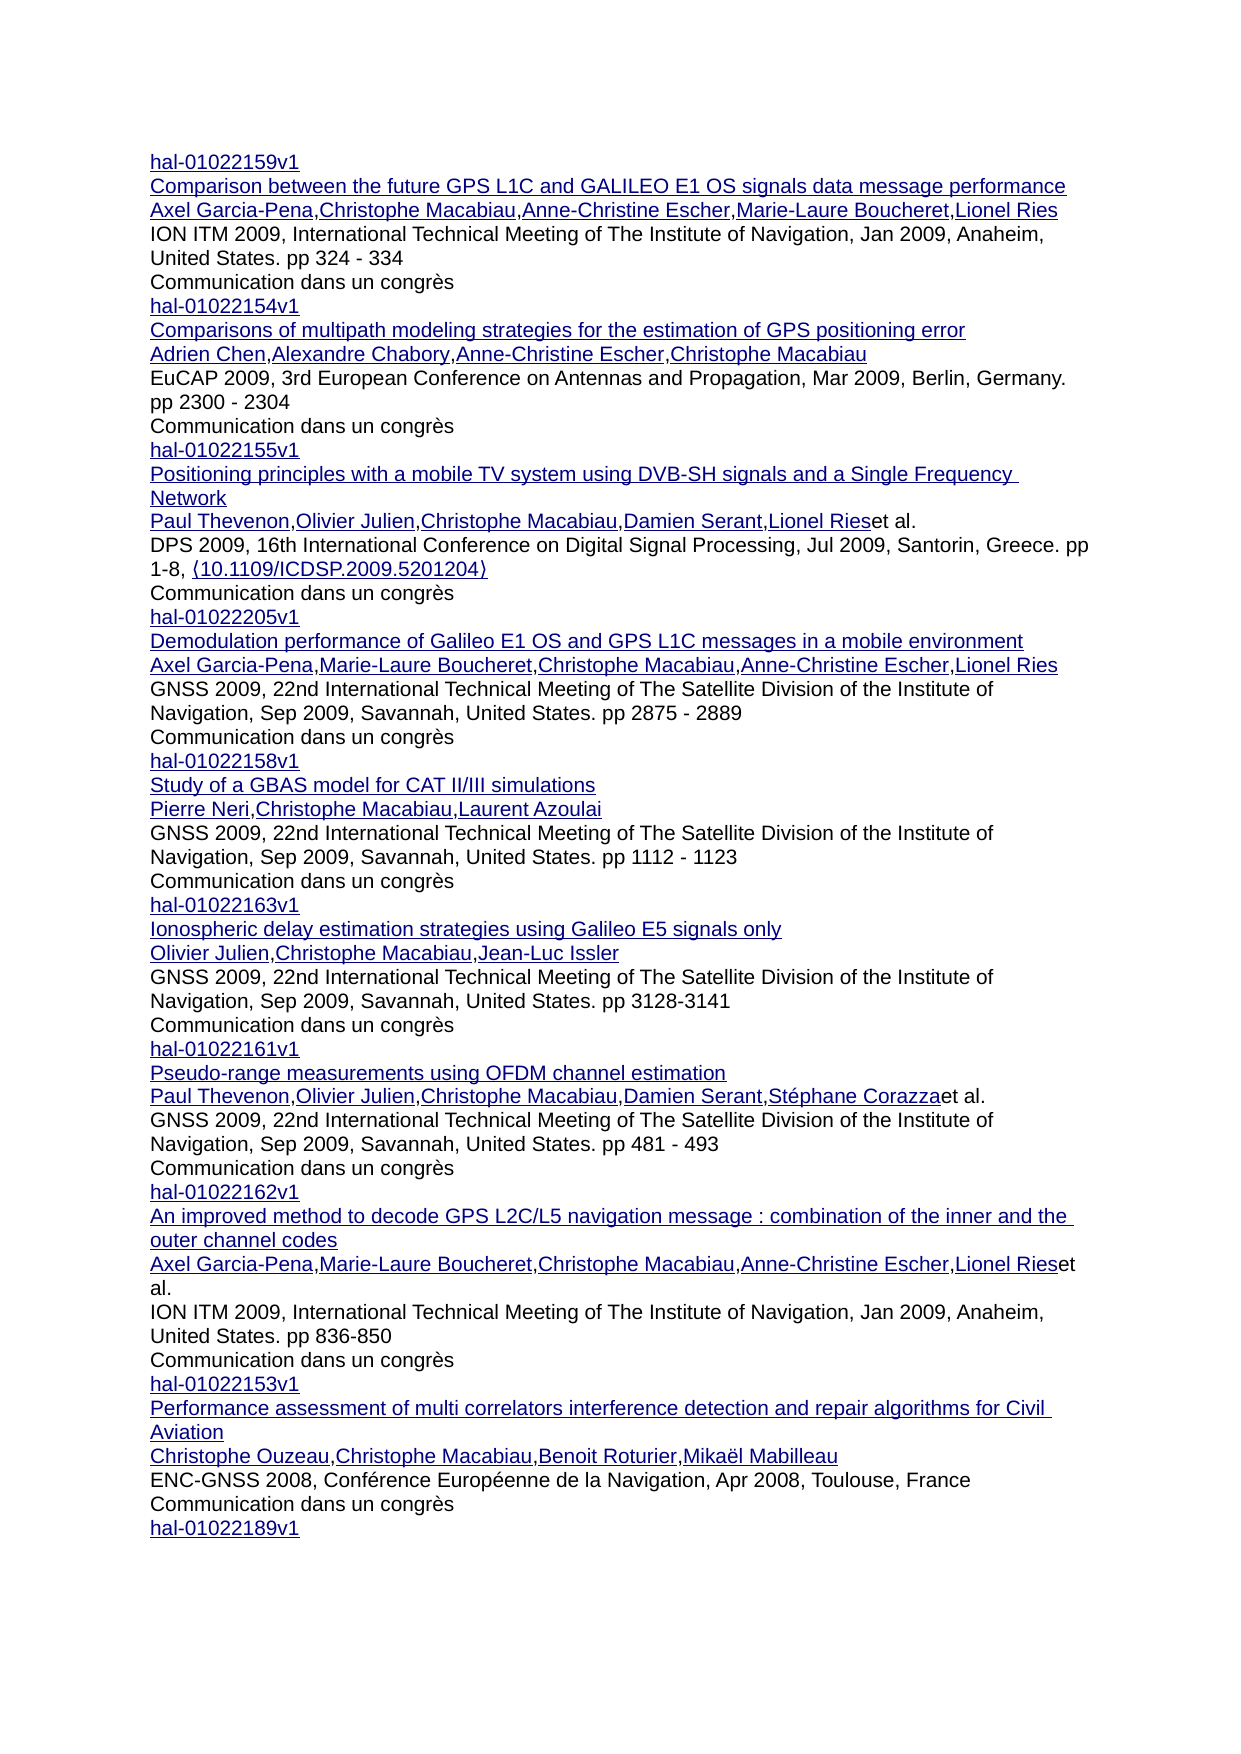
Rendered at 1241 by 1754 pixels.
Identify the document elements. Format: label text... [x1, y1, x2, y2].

table_cell Study of a GBAS model for CAT II/III simulations Pierre Neri,Christophe Macabiau,Laurent Azoulai GNSS 2009, 22nd International Technical Meeting of The Satellite Division of the Institute of Navigation, Sep 2009, Savannah, United States. pp 1112 - 1123 Communication dans un congrès hal-01022163v1 [150, 773, 1090, 917]
table_cell An improved method to decode GPS L2C/L5 navigation message : combination of the inner and the outer channel codes Axel Garcia-Pena,Marie-Laure Boucheret,Christophe Macabiau,Anne-Christine Escher,Lionel Rieset al. ION ITM 2009, International Technical Meeting of The Institute of Navigation, Jan 2009, Anaheim, United States. pp 836-850 Communication dans un congrès hal-01022153v1 [150, 1204, 1090, 1396]
table_cell Positioning principles with a mobile TV system using DVB-SH signals and a Single Frequency Network Paul Thevenon,Olivier Julien,Christophe Macabiau,Damien Serant,Lionel Rieset al. DPS 2009, 16th International Conference on Digital Signal Processing, Jul 2009, Santorin, Greece. pp 1-8, ⟨10.1109/ICDSP.2009.5201204⟩ Communication dans un congrès hal-01022205v1 [150, 461, 1090, 629]
table_cell Pseudo-range measurements using OFDM channel estimation Paul Thevenon,Olivier Julien,Christophe Macabiau,Damien Serant,Stéphane Corazzaet al. GNSS 2009, 22nd International Technical Meeting of The Satellite Division of the Institute of Navigation, Sep 2009, Savannah, United States. pp 481 - 493 Communication dans un congrès hal-01022162v1 [150, 1060, 1090, 1204]
table_cell Comparisons of multipath modeling strategies for the estimation of GPS positioning error Adrien Chen,Alexandre Chabory,Anne-Christine Escher,Christophe Macabiau EuCAP 2009, 3rd European Conference on Antennas and Propagation, Mar 2009, Berlin, Germany. pp 2300 - 2304 Communication dans un congrès hal-01022155v1 [150, 318, 1090, 461]
table_cell hal-01022159v1 [150, 150, 1090, 174]
table_cell Comparison between the future GPS L1C and GALILEO E1 OS signals data message performance Axel Garcia-Pena,Christophe Macabiau,Anne-Christine Escher,Marie-Laure Boucheret,Lionel Ries ION ITM 2009, International Technical Meeting of The Institute of Navigation, Jan 2009, Anaheim, United States. pp 324 - 334 Communication dans un congrès hal-01022154v1 [150, 174, 1090, 318]
table_cell Demodulation performance of Galileo E1 OS and GPS L1C messages in a mobile environment Axel Garcia-Pena,Marie-Laure Boucheret,Christophe Macabiau,Anne-Christine Escher,Lionel Ries GNSS 2009, 22nd International Technical Meeting of The Satellite Division of the Institute of Navigation, Sep 2009, Savannah, United States. pp 2875 - 2889 Communication dans un congrès hal-01022158v1 [150, 629, 1090, 773]
table_cell Performance assessment of multi correlators interference detection and repair algorithms for Civil Aviation Christophe Ouzeau,Christophe Macabiau,Benoit Roturier,Mikaël Mabilleau ENC-GNSS 2008, Conférence Européenne de la Navigation, Apr 2008, Toulouse, France Communication dans un congrès hal-01022189v1 [150, 1396, 1090, 1539]
table_cell Ionospheric delay estimation strategies using Galileo E5 signals only Olivier Julien,Christophe Macabiau,Jean-Luc Issler GNSS 2009, 22nd International Technical Meeting of The Satellite Division of the Institute of Navigation, Sep 2009, Savannah, United States. pp 3128-3141 Communication dans un congrès hal-01022161v1 [150, 917, 1090, 1060]
